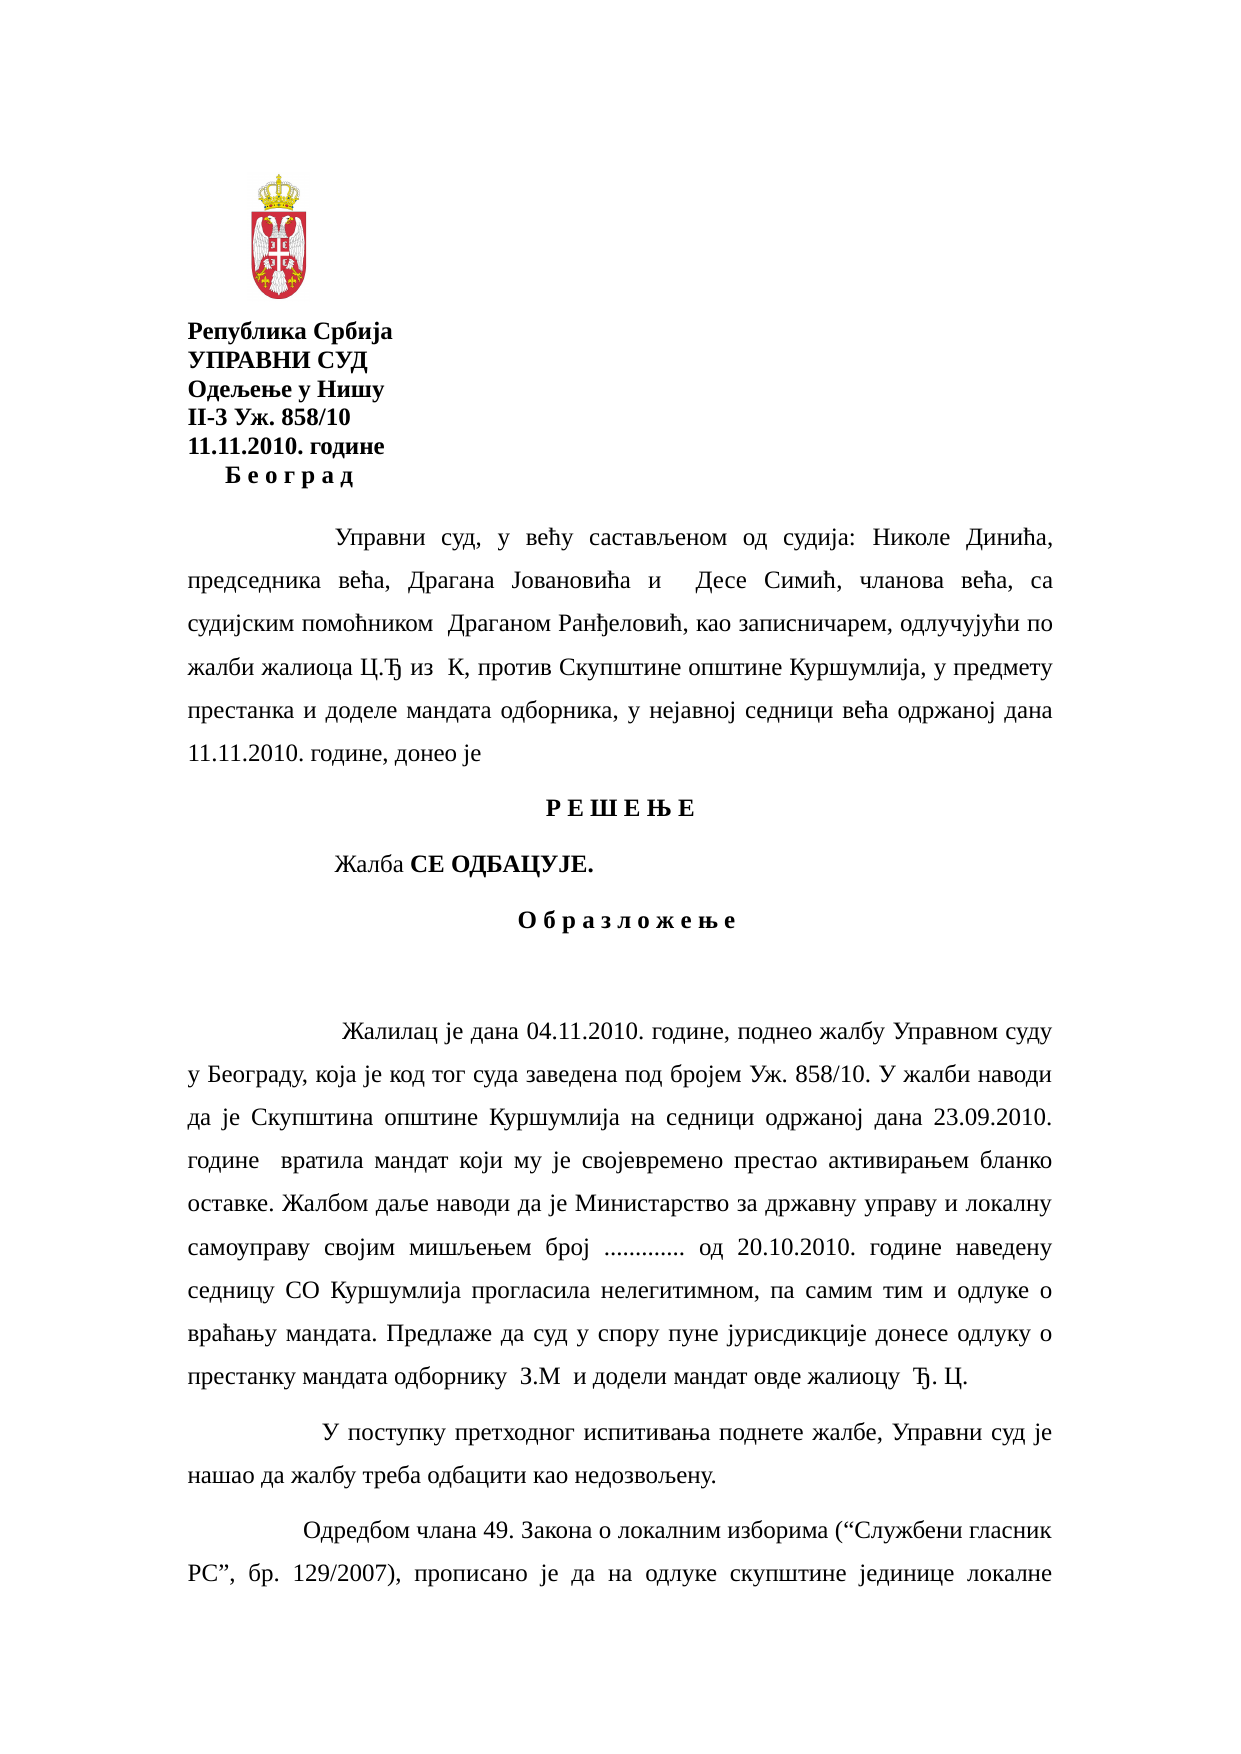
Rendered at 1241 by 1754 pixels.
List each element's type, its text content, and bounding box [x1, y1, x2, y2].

text Република Србија [187, 316, 1053, 345]
text Жалба СЕ ОДБАЦУЈЕ. [187, 849, 1053, 878]
text Управни суд, у већу састављеном од судија: Николе Динића, председника већа, Драгана Јовановића и Десе Симић, чланова већа, са судијским помоћником Драганом Ранђеловић, као записничарем, одлучујући по жалби жалиоца Ц.Ђ из К, против Скупштине општине Куршумлија, у предмету престанка и доделе мандата одборника, у нејавној седници већа одржаној дана 11.11.2010. године, донео је [187, 522, 1053, 767]
text Oдељење у Нишу [187, 374, 1053, 402]
text Жалилац је дана 04.11.2010. године, поднео жалбу Управном суду у Београду, која је код тог суда заведена под бројем Уж. 858/10. У жалби наводи да је Скупштина општине Куршумлија на седници одржаној дана 23.09.2010. године вратила мандат који му је својевремено престао активирањем бланко оставке. Жалбом даље наводи да је Министарство за државну управу и локалну самоуправу својим мишљењем број ............. од 20.10.2010. године наведену седницу СО Куршумлија прогласила нелегитимном, па самим тим и одлуке о враћању мандата. Предлаже да суд у спору пуне јурисдикције донесе одлуку о престанку мандата одборнику З.М и додели мандат овде жалиоцу Ђ. Ц. [187, 1016, 1053, 1390]
text Одредбом члана 49. Закона о локалним изборима (“Службени гласник РС”, бр. 129/2007), прописано је да на одлуке скупштине јединице локалне [187, 1515, 1053, 1587]
text Р Е Ш Е Њ Е [187, 793, 1053, 822]
picture [247, 172, 310, 302]
text У поступку претходног испитивања поднете жалбе, Управни суд је нашао да жалбу треба одбацити као недозвољену. [187, 1417, 1053, 1488]
text Б е о г р а д [187, 460, 1053, 489]
text II-3 Уж. 858/10 [187, 402, 1053, 431]
text УПРАВНИ СУД [187, 345, 1053, 374]
text О б р а з л о ж е њ е [187, 905, 1053, 933]
text 11.11.2010. године [187, 431, 1053, 460]
